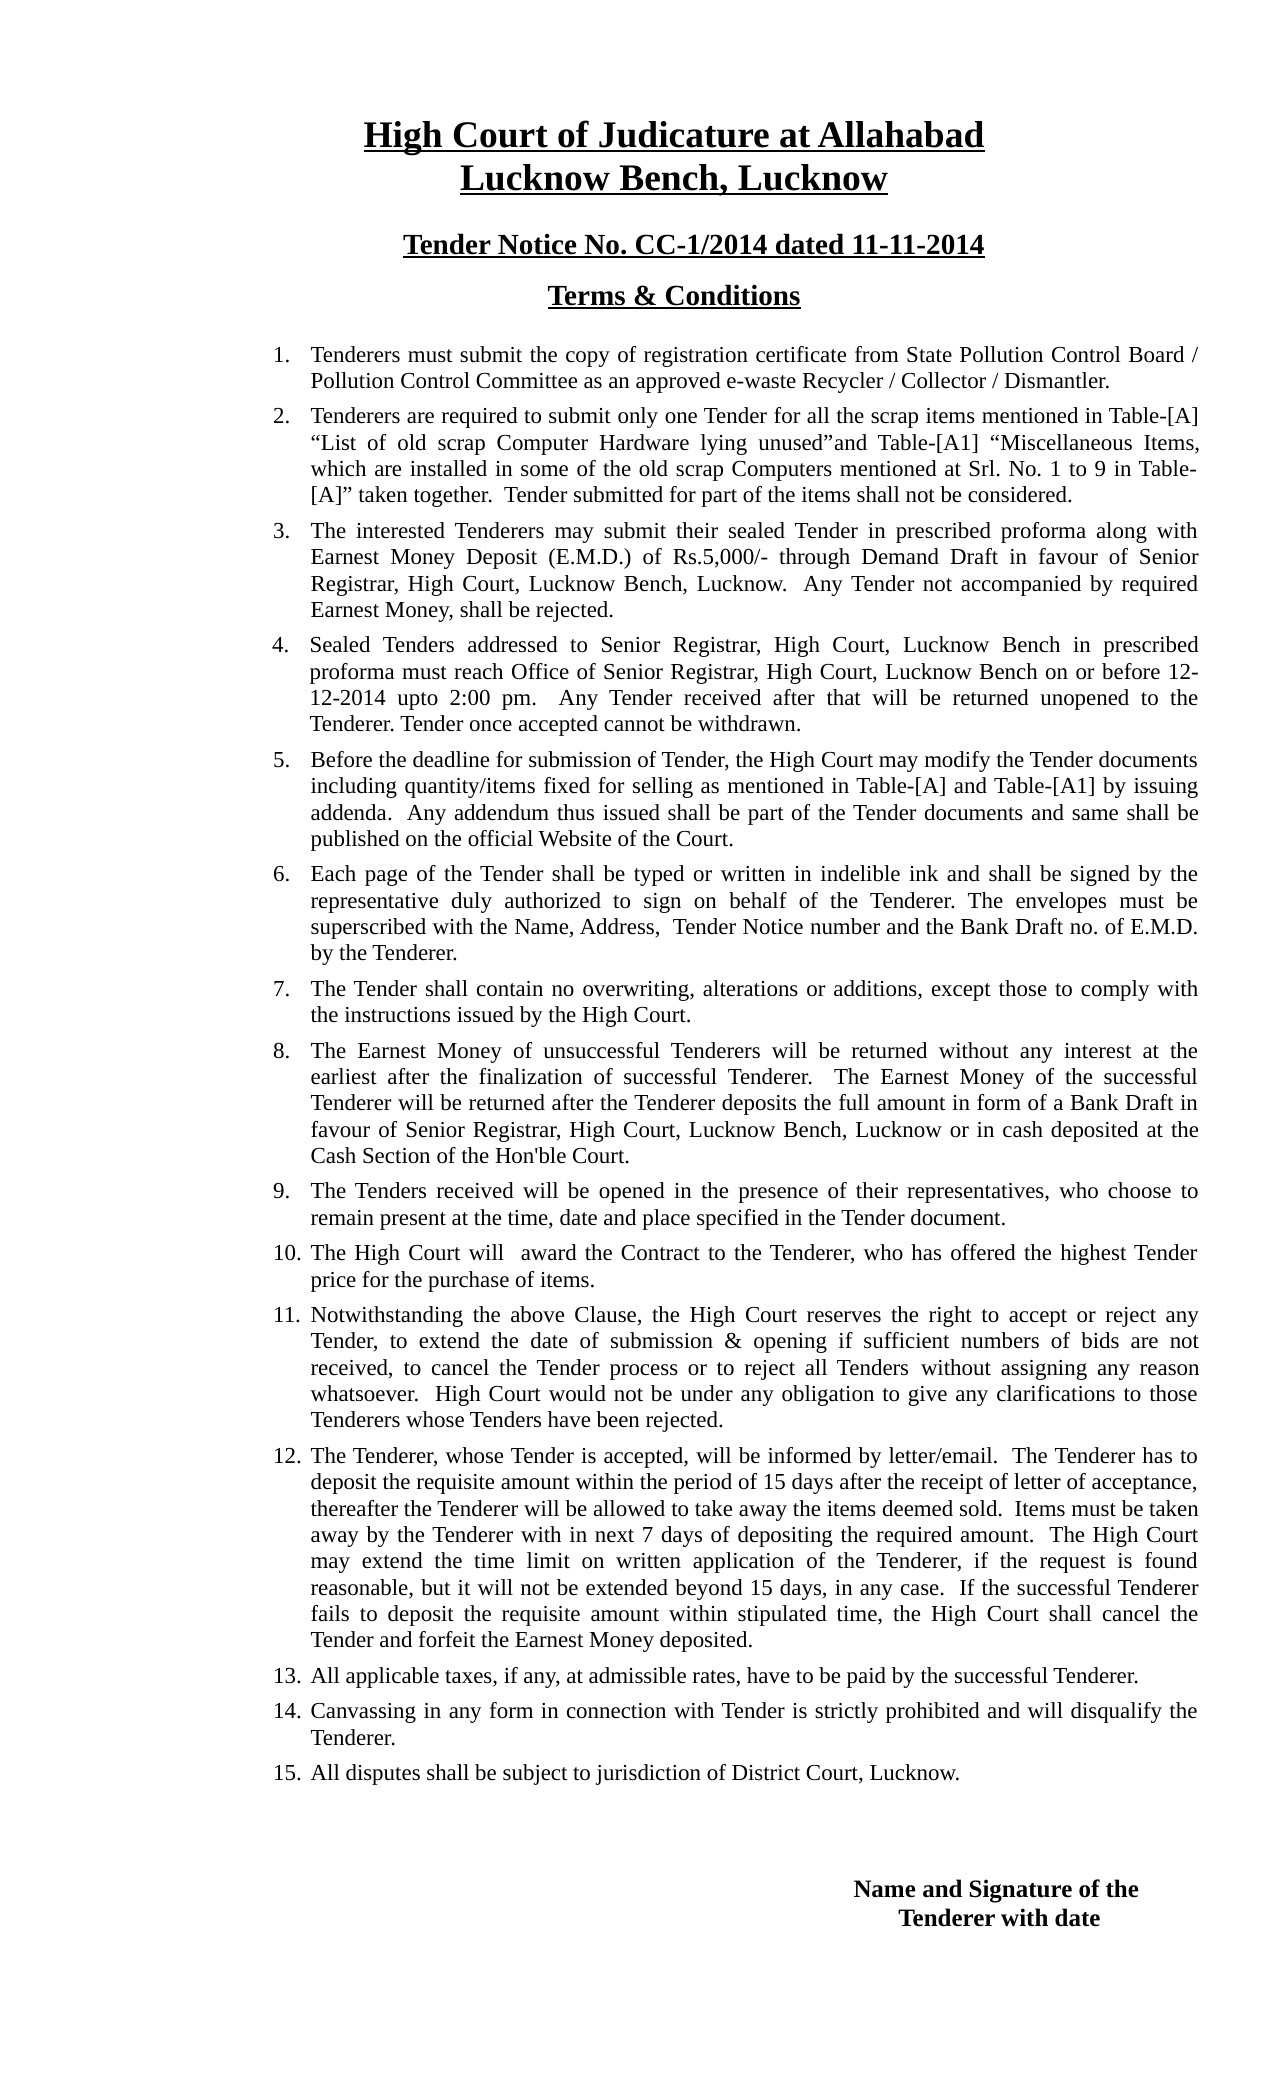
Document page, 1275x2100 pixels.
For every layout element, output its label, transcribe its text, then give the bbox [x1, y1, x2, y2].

list Tenderers must submit the copy of registration certificate from State Pollution Control Board / Pollution Control Committee as an approved e-waste Recycler / Collector / Dismantler. [273, 341, 1200, 393]
text Lucknow Bench, Lucknow [187, 156, 1160, 199]
list The Tender shall contain no overwriting, alterations or additions, except those to comply with the instructions issued by the High Court. [273, 975, 1200, 1028]
list The Tenders received will be opened in the presence of their representatives, who choose to remain present at the time, date and place specified in the Tender document. [273, 1177, 1200, 1230]
list All applicable taxes, if any, at admissible rates, have to be paid by the successful Tenderer. [273, 1662, 1200, 1688]
text Terms & Conditions [187, 278, 1160, 311]
list The High Court will award the Contract to the Tenderer, who has offered the highest Tender price for the purchase of items. [273, 1239, 1200, 1292]
list Each page of the Tender shall be typed or written in indelible ink and shall be signed by the representative duly authorized to sign on behalf of the Tenderer. The envelopes must be superscribed with the Name, Address, Tender Notice number and the Bank Draft no. of E.M.D. by the Tenderer. [273, 860, 1200, 966]
text Name and Signature of the [798, 1874, 1200, 1903]
list Sealed Tenders addressed to Senior Registrar, High Court, Lucknow Bench in prescribed proforma must reach Office of Senior Registrar, High Court, Lucknow Bench on or before 12-12-2014 upto 2:00 pm. Any Tender received after that will be returned unopened to the Tenderer. Tender once accepted cannot be withdrawn. [272, 631, 1200, 737]
list Canvassing in any form in connection with Tender is strictly prohibited and will disqualify the Tenderer. [273, 1697, 1200, 1750]
list Notwithstanding the above Clause, the High Court reserves the right to accept or reject any Tender, to extend the date of submission & opening if sufficient numbers of bids are not received, to cancel the Tender process or to reject all Tenders without assigning any reason whatsoever. High Court would not be under any obligation to give any clarifications to those Tenderers whose Tenders have been rejected. [273, 1301, 1200, 1433]
text High Court of Judicature at Allahabad [187, 112, 1160, 156]
list Before the deadline for submission of Tender, the High Court may modify the Tender documents including quantity/items fixed for selling as mentioned in Table-[A] and Table-[A1] by issuing addenda. Any addendum thus issued shall be part of the Tender documents and same shall be published on the official Website of the Court. [273, 746, 1200, 851]
list The Earnest Money of unsuccessful Tenderers will be returned without any interest at the earliest after the finalization of successful Tenderer. The Earnest Money of the successful Tenderer will be returned after the Tenderer deposits the full amount in form of a Bank Draft in favour of Senior Registrar, High Court, Lucknow Bench, Lucknow or in cash deposited at the Cash Section of the Hon'ble Court. [273, 1037, 1200, 1168]
list The Tenderer, whose Tender is accepted, will be informed by letter/email. The Tenderer has to deposit the requisite amount within the period of 15 days after the receipt of letter of acceptance, thereafter the Tenderer will be allowed to take away the items deemed sold. Items must be taken away by the Tenderer with in next 7 days of depositing the required amount. The High Court may extend the time limit on written application of the Tenderer, if the request is found reasonable, but it will not be extended beyond 15 days, in any case. If the successful Tenderer fails to deposit the requisite amount within stipulated time, the High Court shall cancel the Tender and forfeit the Earnest Money deposited. [273, 1442, 1200, 1653]
list The interested Tenderers may submit their sealed Tender in prescribed proforma along with Earnest Money Deposit (E.M.D.) of Rs.5,000/- through Demand Draft in favour of Senior Registrar, High Court, Lucknow Bench, Lucknow. Any Tender not accompanied by required Earnest Money, shall be rejected. [273, 517, 1200, 622]
list All disputes shall be subject to jurisdiction of District Court, Lucknow. [273, 1759, 1200, 1785]
text Tender Notice No. CC-1/2014 dated 11-11-2014 [187, 227, 1200, 261]
list Tenderers are required to submit only one Tender for all the scrap items mentioned in Table-[A] “List of old scrap Computer Hardware lying unused”and Table-[A1] “Miscellaneous Items, which are installed in some of the old scrap Computers mentioned at Srl. No. 1 to 9 in Table-[A]” taken together. Tender submitted for part of the items shall not be considered. [273, 402, 1200, 508]
text Tenderer with date [798, 1903, 1200, 1932]
